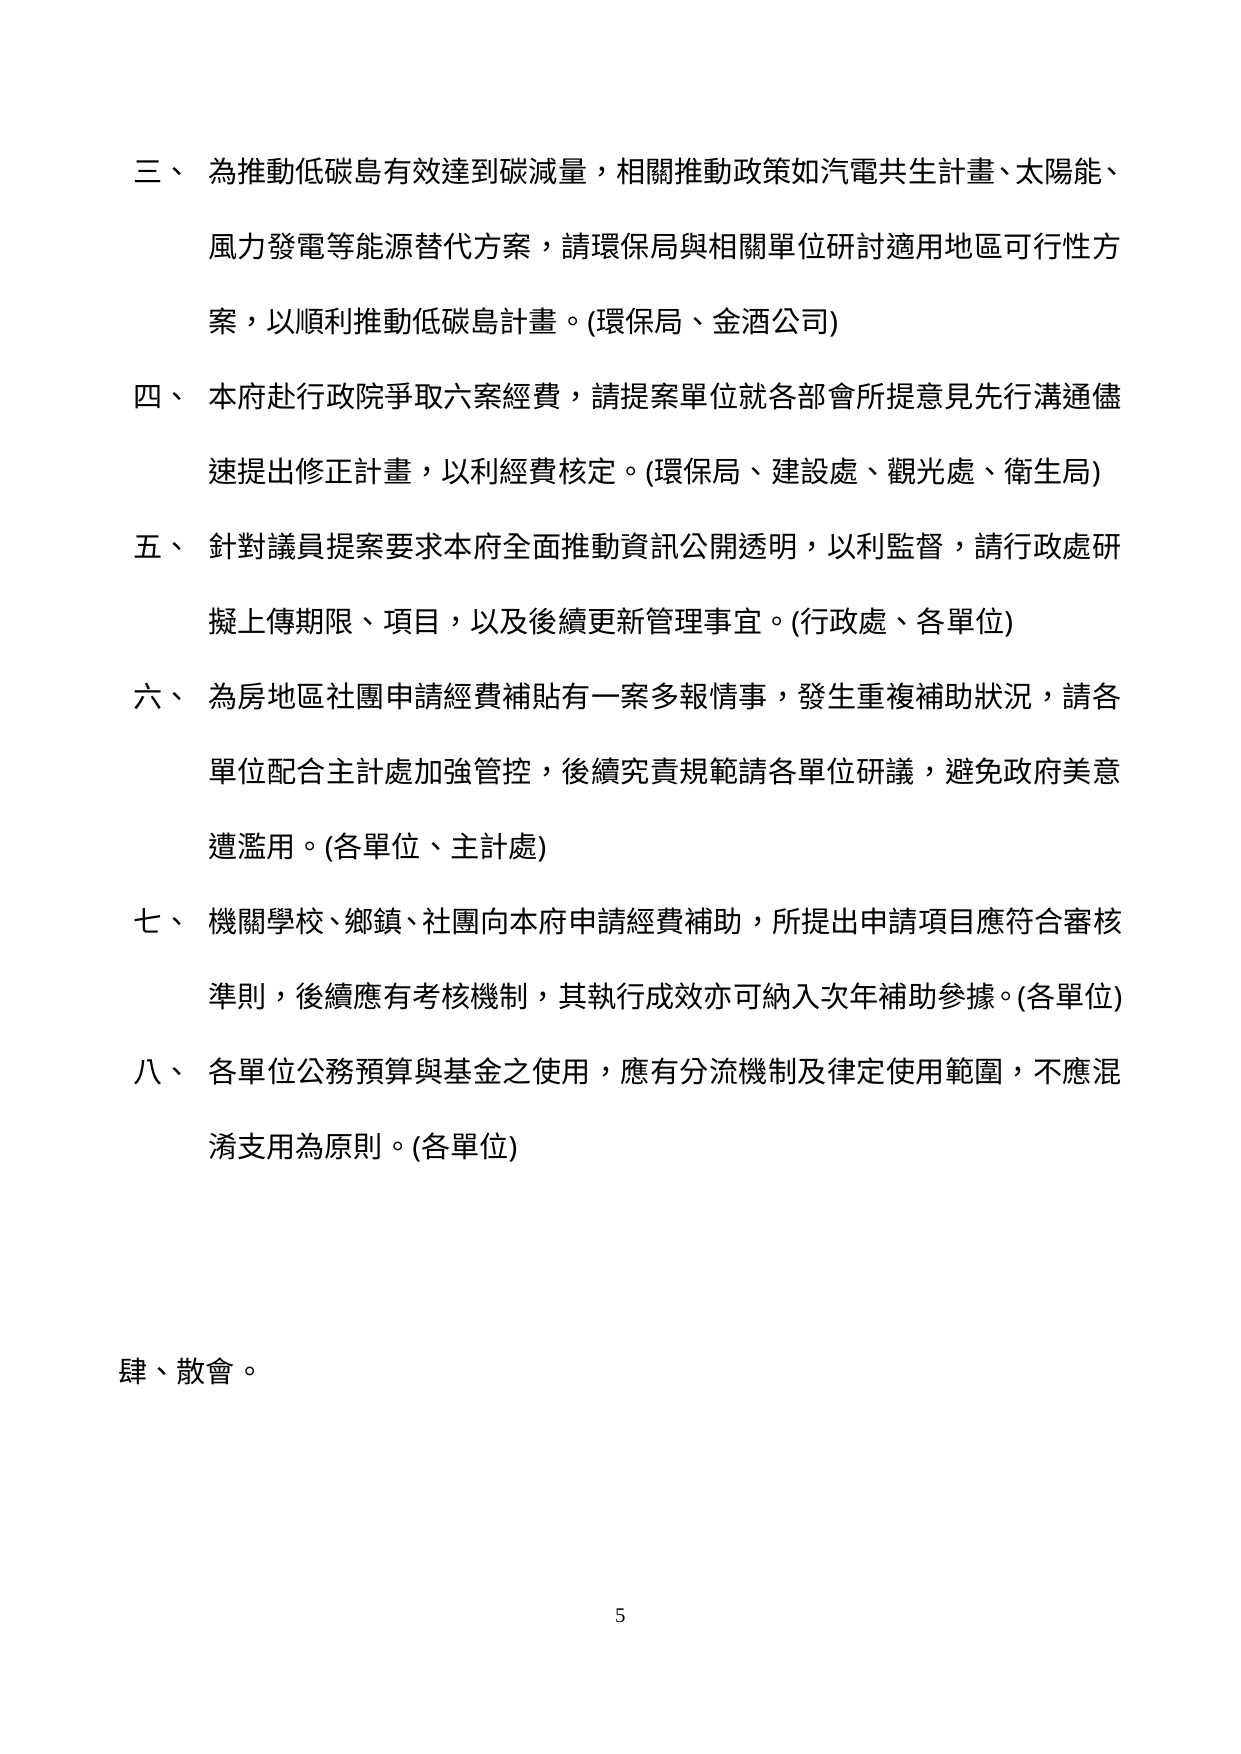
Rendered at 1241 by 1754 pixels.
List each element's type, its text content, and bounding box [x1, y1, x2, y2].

list 本府赴行政院爭取六案經費，請提案單位就各部會所提意見先行溝通儘速提出修正計畫，以利經費核定。(環保局、建設處、觀光處、衛生局) [133, 357, 1122, 507]
text 肆、散會。 [118, 1332, 1122, 1407]
list 針對議員提案要求本府全面推動資訊公開透明，以利監督，請行政處研擬上傳期限、項目，以及後續更新管理事宜。(行政處、各單位) [133, 507, 1122, 657]
list 機關學校、鄉鎮、社團向本府申請經費補助，所提出申請項目應符合審核準則，後續應有考核機制，其執行成效亦可納入次年補助參據。(各單位) [133, 882, 1122, 1032]
list 各單位公務預算與基金之使用，應有分流機制及律定使用範圍，不應混淆支用為原則。(各單位) [133, 1032, 1122, 1182]
list 為推動低碳島有效達到碳減量，相關推動政策如汽電共生計畫、太陽能、風力發電等能源替代方案，請環保局與相關單位研討適用地區可行性方案，以順利推動低碳島計畫。(環保局、金酒公司) [133, 132, 1122, 357]
list 為房地區社團申請經費補貼有一案多報情事，發生重複補助狀況，請各單位配合主計處加強管控，後續究責規範請各單位研議，避免政府美意遭濫用。(各單位、主計處) [133, 657, 1122, 882]
